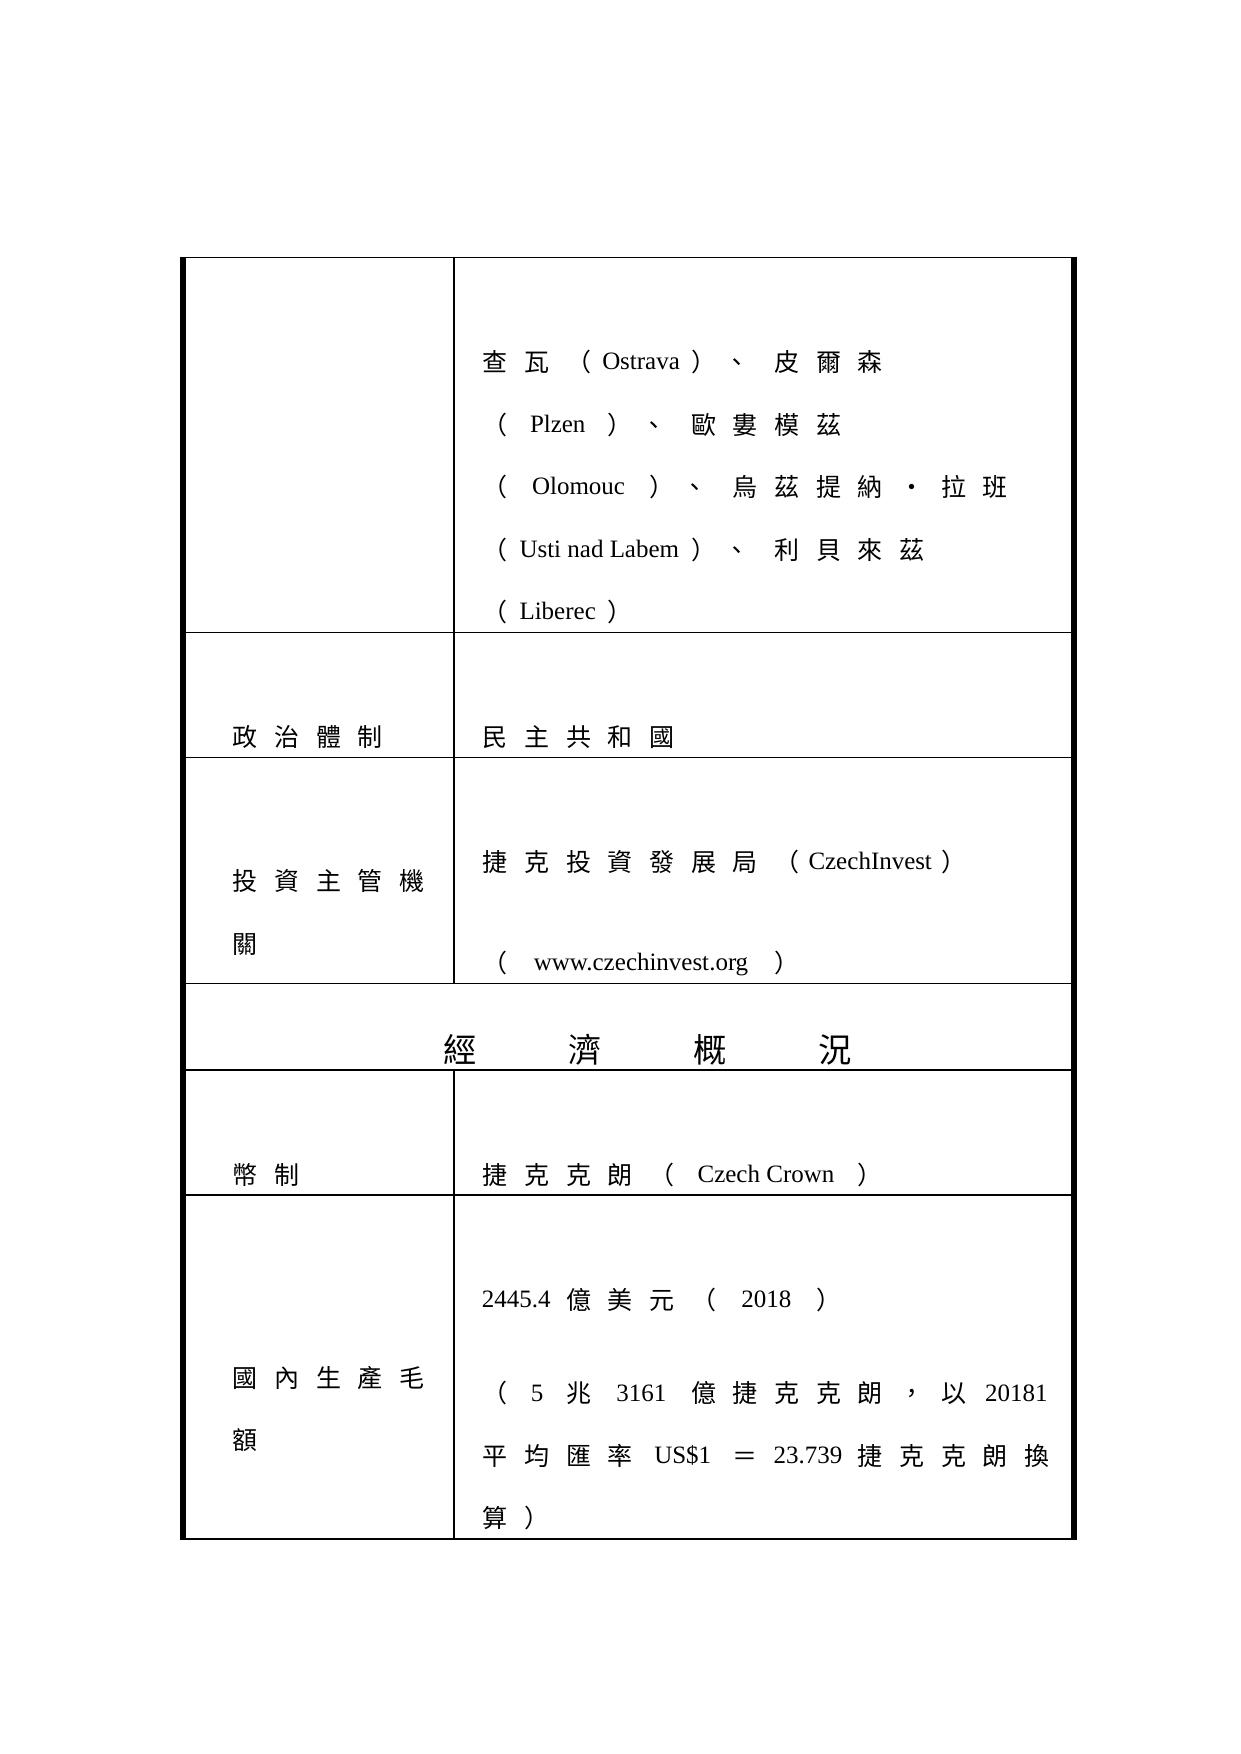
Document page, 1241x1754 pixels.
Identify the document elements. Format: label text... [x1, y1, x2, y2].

table_cell 捷克克朗（Czech Crown） [455, 1071, 1071, 1194]
table_cell 投資主管機關 [186, 758, 453, 983]
table_cell 查瓦（Ostrava）、皮爾森（Plzen）、歐婁模茲（Olomouc）、烏茲提納‧拉班（Usti nad Labem）、利貝來茲（Liberec） [455, 258, 1071, 632]
table_cell 2445.4億美元（2018） （5兆3161億捷克克朗，以20181平均匯率US$1＝23.739捷克克朗換算） [455, 1196, 1071, 1538]
table_cell 經 濟 概 況 [186, 984, 1071, 1069]
table_cell 幣制 [186, 1071, 453, 1194]
table_cell 政治體制 [186, 633, 453, 757]
table_cell 國內生產毛額 [186, 1196, 453, 1538]
table_cell 民主共和國 [455, 633, 1071, 757]
table_cell 捷克投資發展局（CzechInvest） （www.czechinvest.org） [455, 758, 1071, 983]
table_cell [186, 258, 453, 632]
